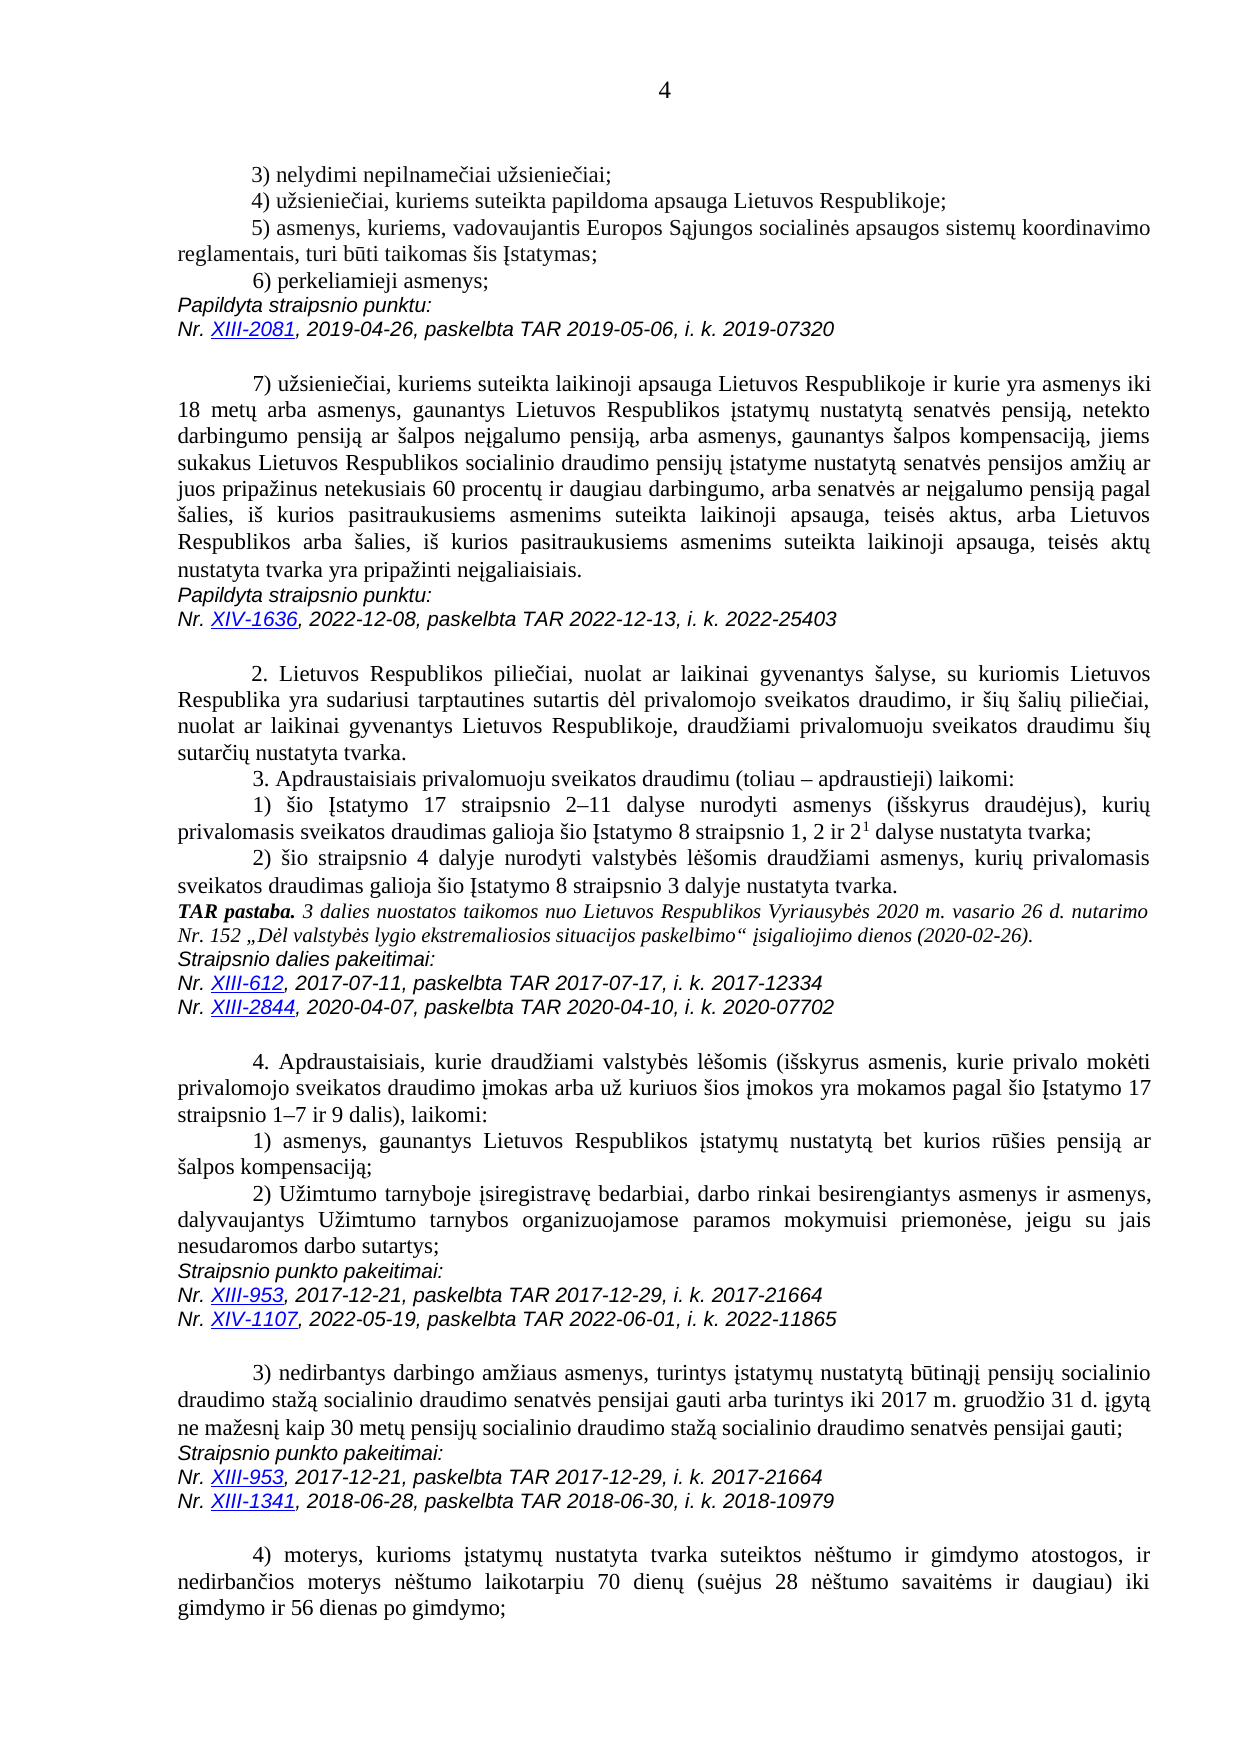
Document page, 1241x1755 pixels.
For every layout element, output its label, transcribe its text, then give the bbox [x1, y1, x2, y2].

text TAR pastaba. 3 dalies nuostatos taikomos nuo Lietuvos Respublikos Vyriausybės 2020 m. vasario 26 d. nutarimo Nr. 152 „Dėl valstybės lygio ekstremaliosios situacijos paskelbimo“ įsigaliojimo dienos (2020-02-26). [177, 899, 1152, 947]
text Papildyta straipsnio punktu: [177, 583, 1152, 607]
text 3) nedirbantys darbingo amžiaus asmenys, turintys įstatymų nustatytą būtinąjį pensijų socialinio draudimo stažą socialinio draudimo senatvės pensijai gauti arba turintys iki 2017 m. gruodžio 31 d. įgytą ne mažesnį kaip 30 metų pensijų socialinio draudimo stažą socialinio draudimo senatvės pensijai gauti; [177, 1359, 1152, 1441]
text Straipsnio punkto pakeitimai: [177, 1441, 1152, 1465]
text Nr. XIII-953, 2017-12-21, paskelbta TAR 2017-12-29, i. k. 2017-21664 [177, 1465, 1152, 1489]
text 1) asmenys, gaunantys Lietuvos Respublikos įstatymų nustatytą bet kurios rūšies pensiją ar šalpos kompensaciją; [177, 1127, 1152, 1180]
text Straipsnio dalies pakeitimai: [177, 947, 1152, 971]
text Papildyta straipsnio punktu: [177, 293, 1152, 317]
text 4. Apdraustaisiais, kurie draudžiami valstybės lėšomis (išskyrus asmenis, kurie privalo mokėti privalomojo sveikatos draudimo įmokas arba už kuriuos šios įmokos yra mokamos pagal šio Įstatymo 17 straipsnio 1–7 ir 9 dalis), laikomi: [177, 1048, 1152, 1127]
text 6) perkeliamieji asmenys; [177, 267, 1152, 293]
text 4) užsieniečiai, kuriems suteikta papildoma apsauga Lietuvos Respublikoje; [177, 188, 1152, 214]
text Nr. XIV-1636, 2022-12-08, paskelbta TAR 2022-12-13, i. k. 2022-25403 [177, 607, 1152, 631]
text Nr. XIII-1341, 2018-06-28, paskelbta TAR 2018-06-30, i. k. 2018-10979 [177, 1489, 1152, 1513]
text Nr. XIII-2081, 2019-04-26, paskelbta TAR 2019-05-06, i. k. 2019-07320 [177, 317, 1152, 341]
text 7) užsieniečiai, kuriems suteikta laikinoji apsauga Lietuvos Respublikoje ir kurie yra asmenys iki 18 metų arba asmenys, gaunantys Lietuvos Respublikos įstatymų nustatytą senatvės pensiją, netekto darbingumo pensiją ar šalpos neįgalumo pensiją, arba asmenys, gaunantys šalpos kompensaciją, jiems sukakus Lietuvos Respublikos socialinio draudimo pensijų įstatyme nustatytą senatvės pensijos amžių ar juos pripažinus netekusiais 60 procentų ir daugiau darbingumo, arba senatvės ar neįgalumo pensiją pagal šalies, iš kurios pasitraukusiems asmenims suteikta laikinoji apsauga, teisės aktus, arba Lietuvos Respublikos arba šalies, iš kurios pasitraukusiems asmenims suteikta laikinoji apsauga, teisės aktų nustatyta tvarka yra pripažinti neįgaliaisiais. [177, 370, 1152, 583]
text 1) šio Įstatymo 17 straipsnio 2–11 dalyse nurodyti asmenys (išskyrus draudėjus), kurių privalomasis sveikatos draudimas galioja šio Įstatymo 8 straipsnio 1, 2 ir 21 dalyse nustatyta tvarka; [177, 791, 1152, 844]
text Nr. XIV-1107, 2022-05-19, paskelbta TAR 2022-06-01, i. k. 2022-11865 [177, 1307, 1152, 1331]
text Straipsnio punkto pakeitimai: [177, 1259, 1152, 1283]
text 2) šio straipsnio 4 dalyje nurodyti valstybės lėšomis draudžiami asmenys, kurių privalomasis sveikatos draudimas galioja šio Įstatymo 8 straipsnio 3 dalyje nustatyta tvarka. [177, 844, 1152, 899]
text Nr. XIII-612, 2017-07-11, paskelbta TAR 2017-07-17, i. k. 2017-12334 [177, 971, 1152, 995]
text 2) Užimtumo tarnyboje įsiregistravę bedarbiai, darbo rinkai besirengiantys asmenys ir asmenys, dalyvaujantys Užimtumo tarnybos organizuojamose paramos mokymuisi priemonėse, jeigu su jais nesudaromos darbo sutartys; [177, 1180, 1152, 1259]
text 3) nelydimi nepilnamečiai užsieniečiai; [177, 161, 1152, 188]
text 4) moterys, kurioms įstatymų nustatyta tvarka suteiktos nėštumo ir gimdymo atostogos, ir nedirbančios moterys nėštumo laikotarpiu 70 dienų (suėjus 28 nėštumo savaitėms ir daugiau) iki gimdymo ir 56 dienas po gimdymo; [177, 1541, 1152, 1621]
text 2. Lietuvos Respublikos piliečiai, nuolat ar laikinai gyvenantys šalyse, su kuriomis Lietuvos Respublika yra sudariusi tarptautines sutartis dėl privalomojo sveikatos draudimo, ir šių šalių piliečiai, nuolat ar laikinai gyvenantys Lietuvos Respublikoje, draudžiami privalomuoju sveikatos draudimu šių sutarčių nustatyta tvarka. [177, 659, 1152, 765]
text 5) asmenys, kuriems, vadovaujantis Europos Sąjungos socialinės apsaugos sistemų koordinavimo reglamentais, turi būti taikomas šis Įstatymas; [177, 214, 1152, 267]
text Nr. XIII-953, 2017-12-21, paskelbta TAR 2017-12-29, i. k. 2017-21664 [177, 1283, 1152, 1307]
text 3. Apdraustaisiais privalomuoju sveikatos draudimu (toliau – apdraustieji) laikomi: [177, 765, 1152, 791]
text Nr. XIII-2844, 2020-04-07, paskelbta TAR 2020-04-10, i. k. 2020-07702 [177, 995, 1152, 1019]
